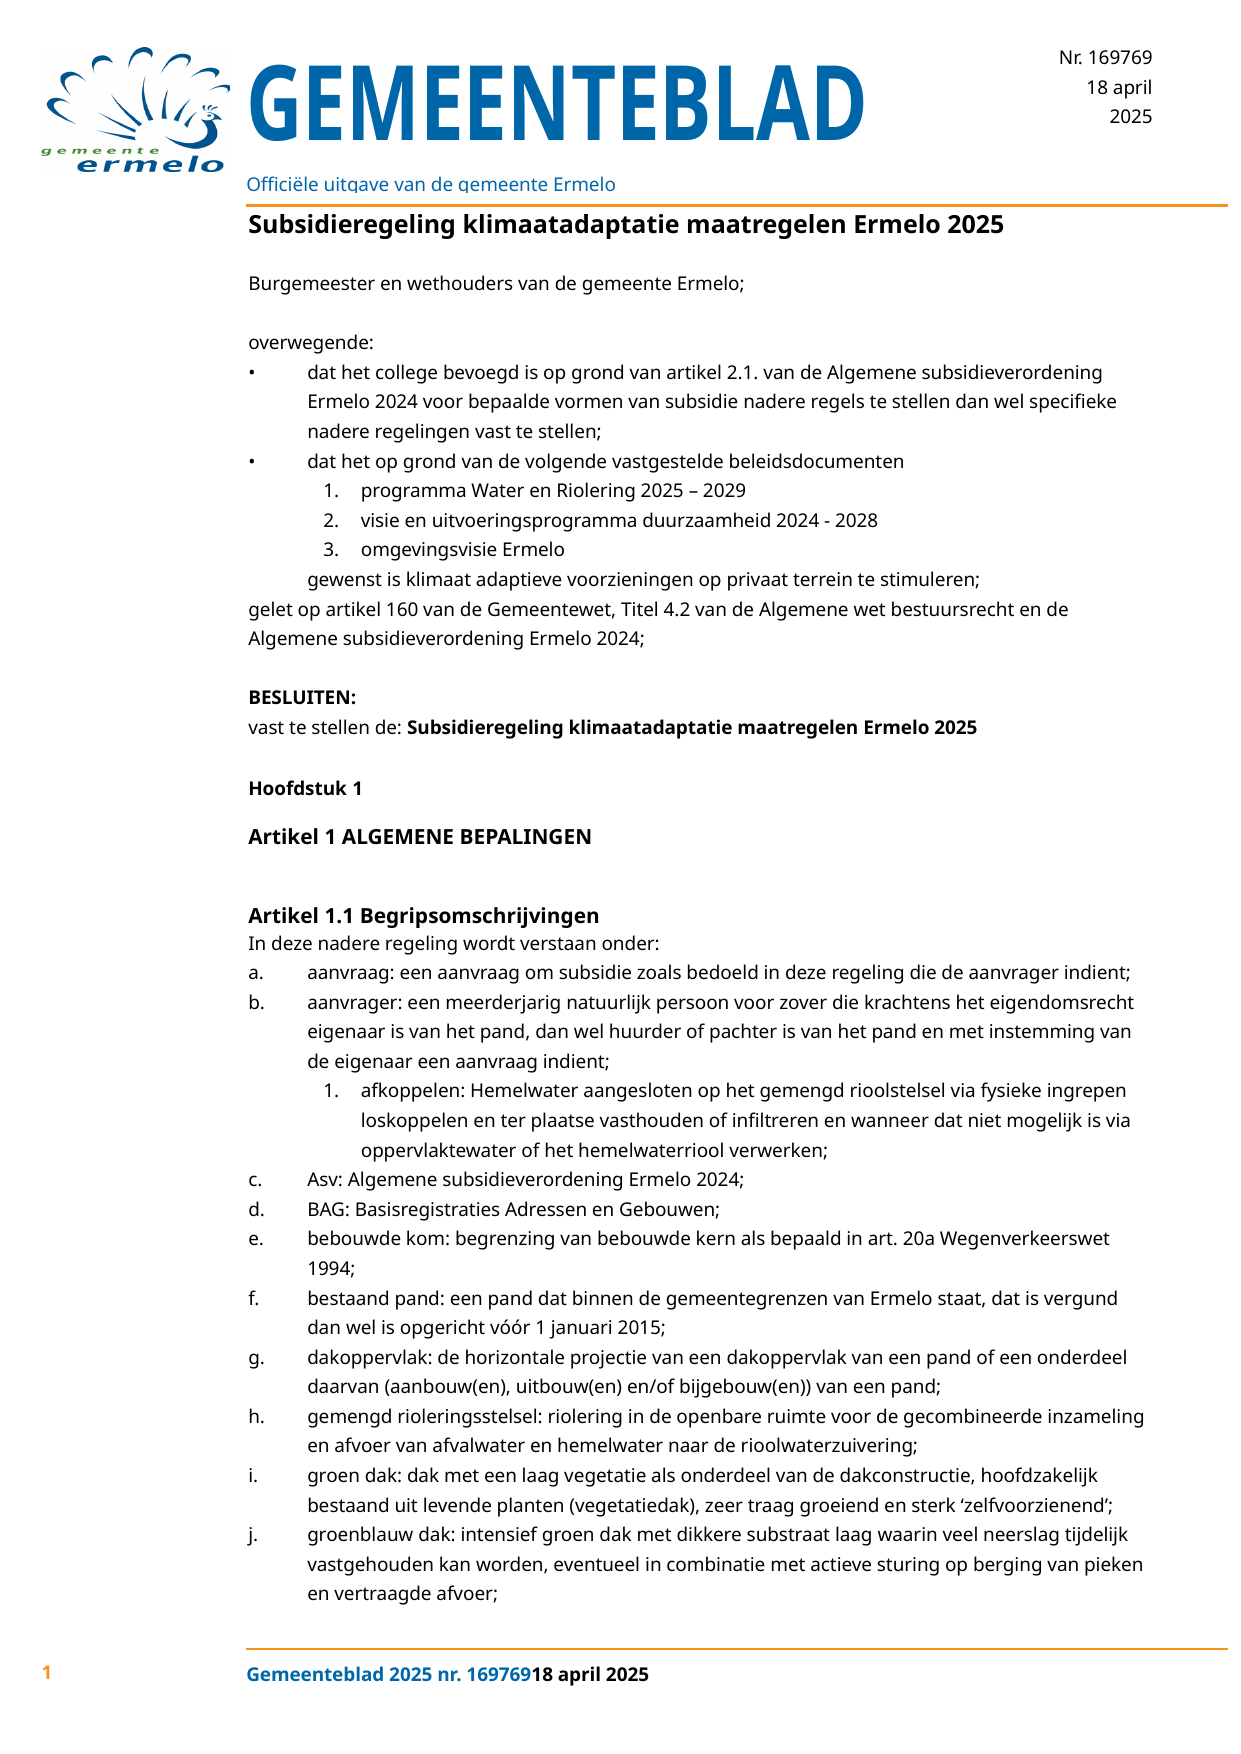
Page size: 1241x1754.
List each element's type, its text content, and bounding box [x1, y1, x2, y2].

text BESLUITEN: [248, 684, 1152, 710]
list bestaand pand: een pand dat binnen de gemeentegrenzen van Ermelo staat, dat is vergund dan wel is opgericht vóór 1 januari 2015; [248, 1285, 1152, 1340]
list programma Water en Riolering 2025 – 2029 [323, 477, 1152, 503]
picture [41, 47, 231, 172]
text overwegende: [248, 329, 1152, 355]
list groen dak: dak met een laag vegetatie als onderdeel van de dakconstructie, hoofdzakelijk bestaand uit levende planten (vegetatiedak), zeer traag groeiend en sterk ‘zelfvoorzienend’; [248, 1462, 1152, 1518]
text Subsidieregeling klimaatadaptatie maatregelen Ermelo 2025 [248, 207, 1152, 241]
list afkoppelen: Hemelwater aangesloten op het gemengd rioolstelsel via fysieke ingrepen loskoppelen en ter plaatse vasthouden of infiltreren en wanneer dat niet mogelijk is via oppervlaktewater of het hemelwaterriool verwerken; [323, 1078, 1152, 1163]
list omgevingsvisie Ermelo [323, 537, 1152, 562]
text gelet op artikel 160 van de Gemeentewet, Titel 4.2 van de Algemene wet bestuursrecht en de Algemene subsidieverordening Ermelo 2024; [248, 596, 1152, 651]
list BAG: Basisregistraties Adressen en Gebouwen; [248, 1196, 1152, 1222]
list dakoppervlak: de horizontale projectie van een dakoppervlak van een pand of een onderdeel daarvan (aanbouw(en), uitbouw(en) en/of bijgebouw(en)) van een pand; [248, 1344, 1152, 1399]
text Artikel 1.1 Begripsomschrijvingen [248, 901, 1152, 930]
text Hoofdstuk 1 [248, 773, 1152, 802]
list aanvrager: een meerderjarig natuurlijk persoon voor zover die krachtens het eigendomsrecht eigenaar is van het pand, dan wel huurder of pachter is van het pand en met instemming van de eigenaar een aanvraag indient; [248, 989, 1152, 1074]
text Artikel 1 ALGEMENE BEPALINGEN [248, 822, 1152, 851]
text Burgemeester en wethouders van de gemeente Ermelo; [248, 270, 1152, 296]
list bebouwde kom: begrenzing van bebouwde kern als bepaald in art. 20a Wegenverkeerswet 1994; [248, 1226, 1152, 1281]
list gewenst is klimaat adaptieve voorzieningen op privaat terrein te stimuleren; [248, 566, 1152, 592]
list dat het college bevoegd is op grond van artikel 2.1. van de Algemene subsidieverordening Ermelo 2024 voor bepaalde vormen van subsidie nadere regels te stellen dan wel specifieke nadere regelingen vast te stellen; [248, 359, 1152, 444]
text vast te stellen de: Subsidieregeling klimaatadaptatie maatregelen Ermelo 2025 [248, 714, 1152, 740]
list visie en uitvoeringsprogramma duurzaamheid 2024 - 2028 [323, 507, 1152, 533]
list Asv: Algemene subsidieverordening Ermelo 2024; [248, 1166, 1152, 1192]
list aanvraag: een aanvraag om subsidie zoals bedoeld in deze regeling die de aanvrager indient; [248, 959, 1152, 985]
list dat het op grond van de volgende vastgestelde beleidsdocumenten [248, 448, 1152, 473]
list groenblauw dak: intensief groen dak met dikkere substraat laag waarin veel neerslag tijdelijk vastgehouden kan worden, eventueel in combinatie met actieve sturing op berging van pieken en vertraagde afvoer; [248, 1521, 1152, 1606]
text In deze nadere regeling wordt verstaan onder: [248, 930, 1152, 956]
list gemengd rioleringsstelsel: riolering in de openbare ruimte voor de gecombineerde inzameling en afvoer van afvalwater en hemelwater naar de rioolwaterzuivering; [248, 1403, 1152, 1458]
